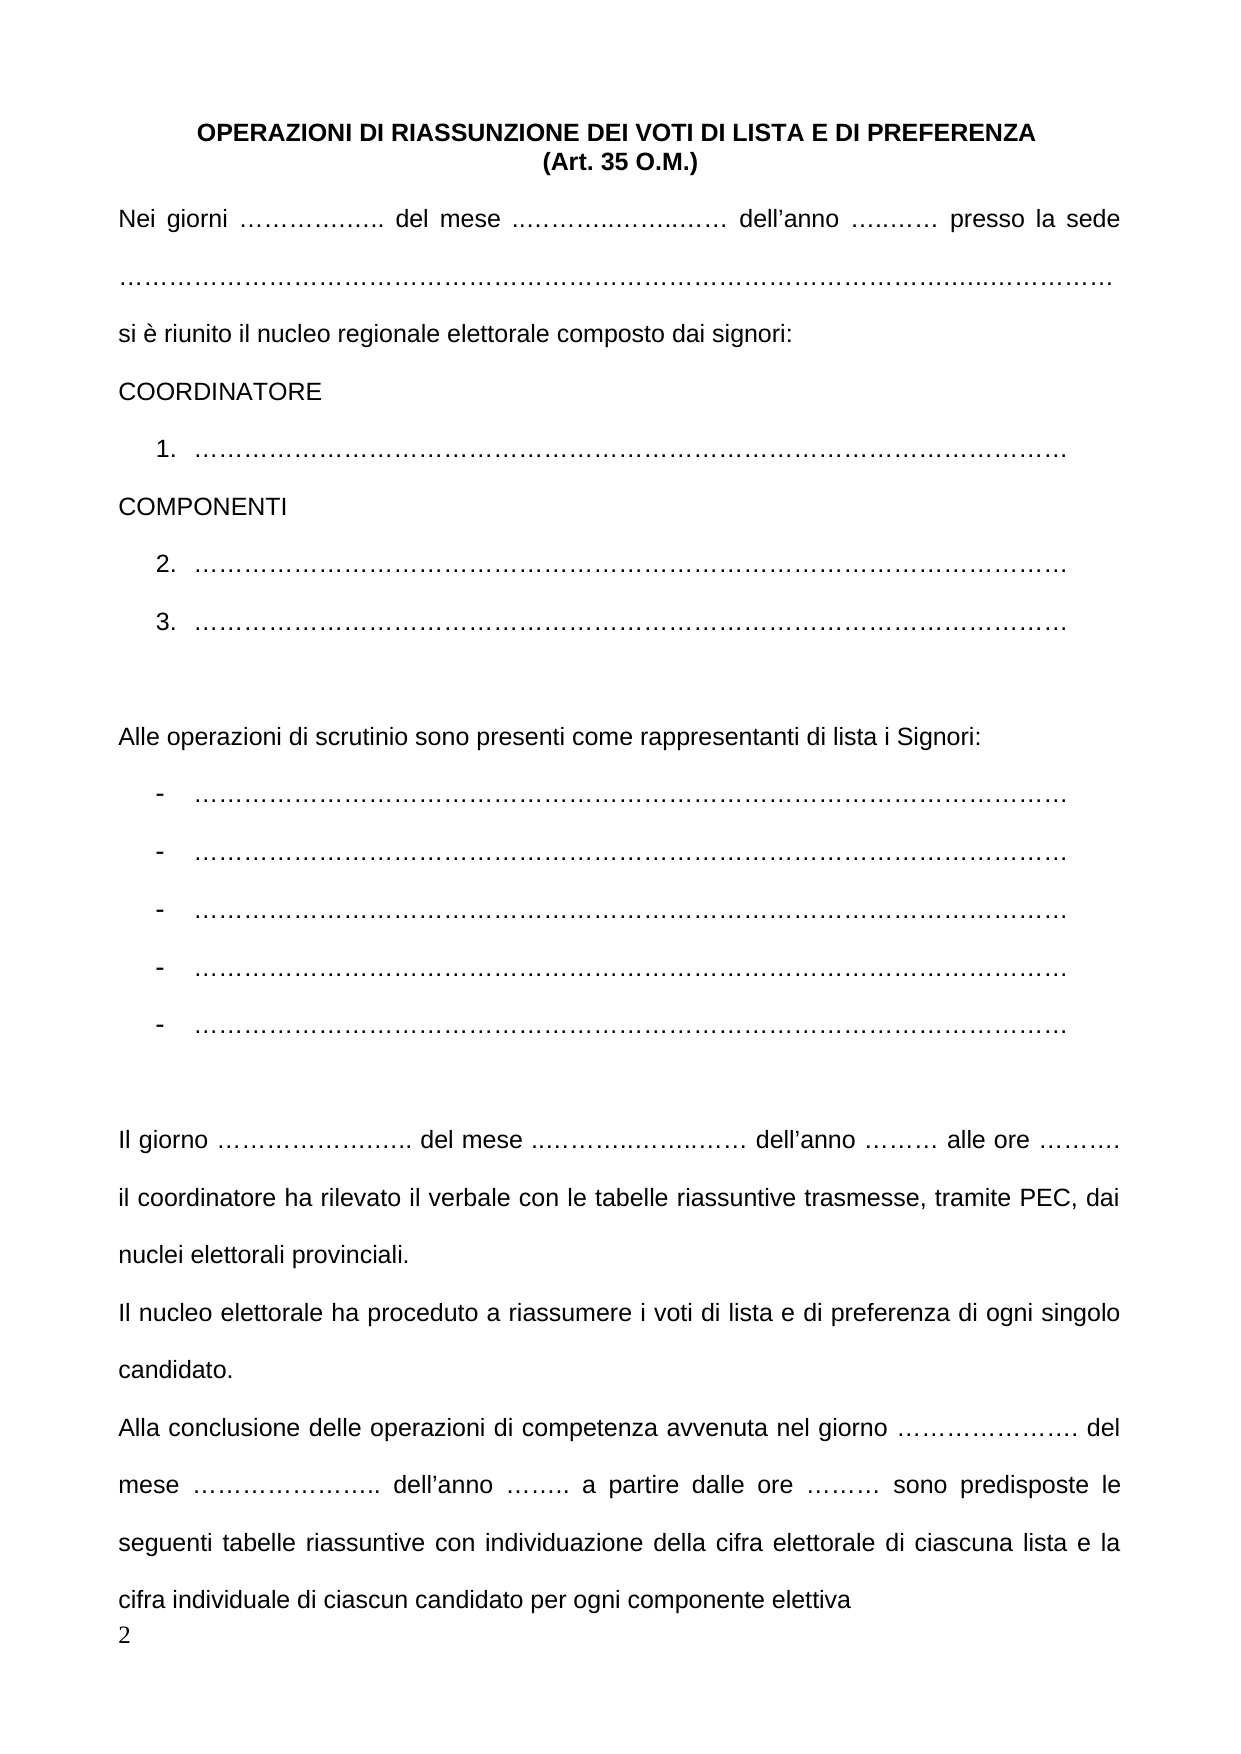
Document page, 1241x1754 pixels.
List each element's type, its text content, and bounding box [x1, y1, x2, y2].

subtitle …………………………………………………………………………………………… [156, 434, 1122, 463]
subtitle …………………………………………………………………………………………… [156, 837, 1122, 866]
subtitle Il nucleo elettorale ha proceduto a riassumere i voti di lista e di preferenza di ogni singolo candidato. [118, 1298, 1122, 1384]
subtitle Alle operazioni di scrutinio sono presenti come rappresentanti di lista i Signori: [118, 722, 1122, 751]
subtitle …………………………………………………………………………………………… [156, 895, 1122, 924]
subtitle Il giorno ……………….….. del mese ..………..……..…… dell’anno ……… alle ore ………. il coordinatore ha rilevato il verbale con le tabelle riassuntive trasmesse, tramite PEC, dai nuclei elettorali provinciali. [118, 1125, 1122, 1269]
subtitle …………………………………………………………………………………………… [156, 549, 1122, 578]
subtitle (Art. 35 O.M.) [118, 147, 1122, 176]
subtitle COORDINATORE [118, 377, 1122, 406]
subtitle …………………………………………………………………………………………… [156, 1010, 1122, 1039]
subtitle …………………………………………………………………………………………… [156, 607, 1122, 636]
subtitle …………………………………………………………………………………………… [156, 779, 1122, 808]
subtitle COMPONENTI [118, 492, 1122, 521]
subtitle Nei giorni ………….….. del mese ..………..……..…… dell’anno …..…… presso la sede ……………………………………………………………………………………….…..……………si è riunito il nucleo regionale elettorale composto dai signori: [118, 204, 1122, 348]
subtitle …………………………………………………………………………………………… [156, 952, 1122, 981]
subtitle Alla conclusione delle operazioni di competenza avvenuta nel giorno …………………. del mese ………………….. dell’anno …….. a partire dalle ore ……… sono predisposte le seguenti tabelle riassuntive con individuazione della cifra elettorale di ciascuna lista e la cifra individuale di ciascun candidato per ogni componente elettiva [118, 1413, 1122, 1614]
subtitle OPERAZIONI DI RIASSUNZIONE DEI VOTI DI LISTA E DI PREFERENZA [118, 118, 1122, 147]
